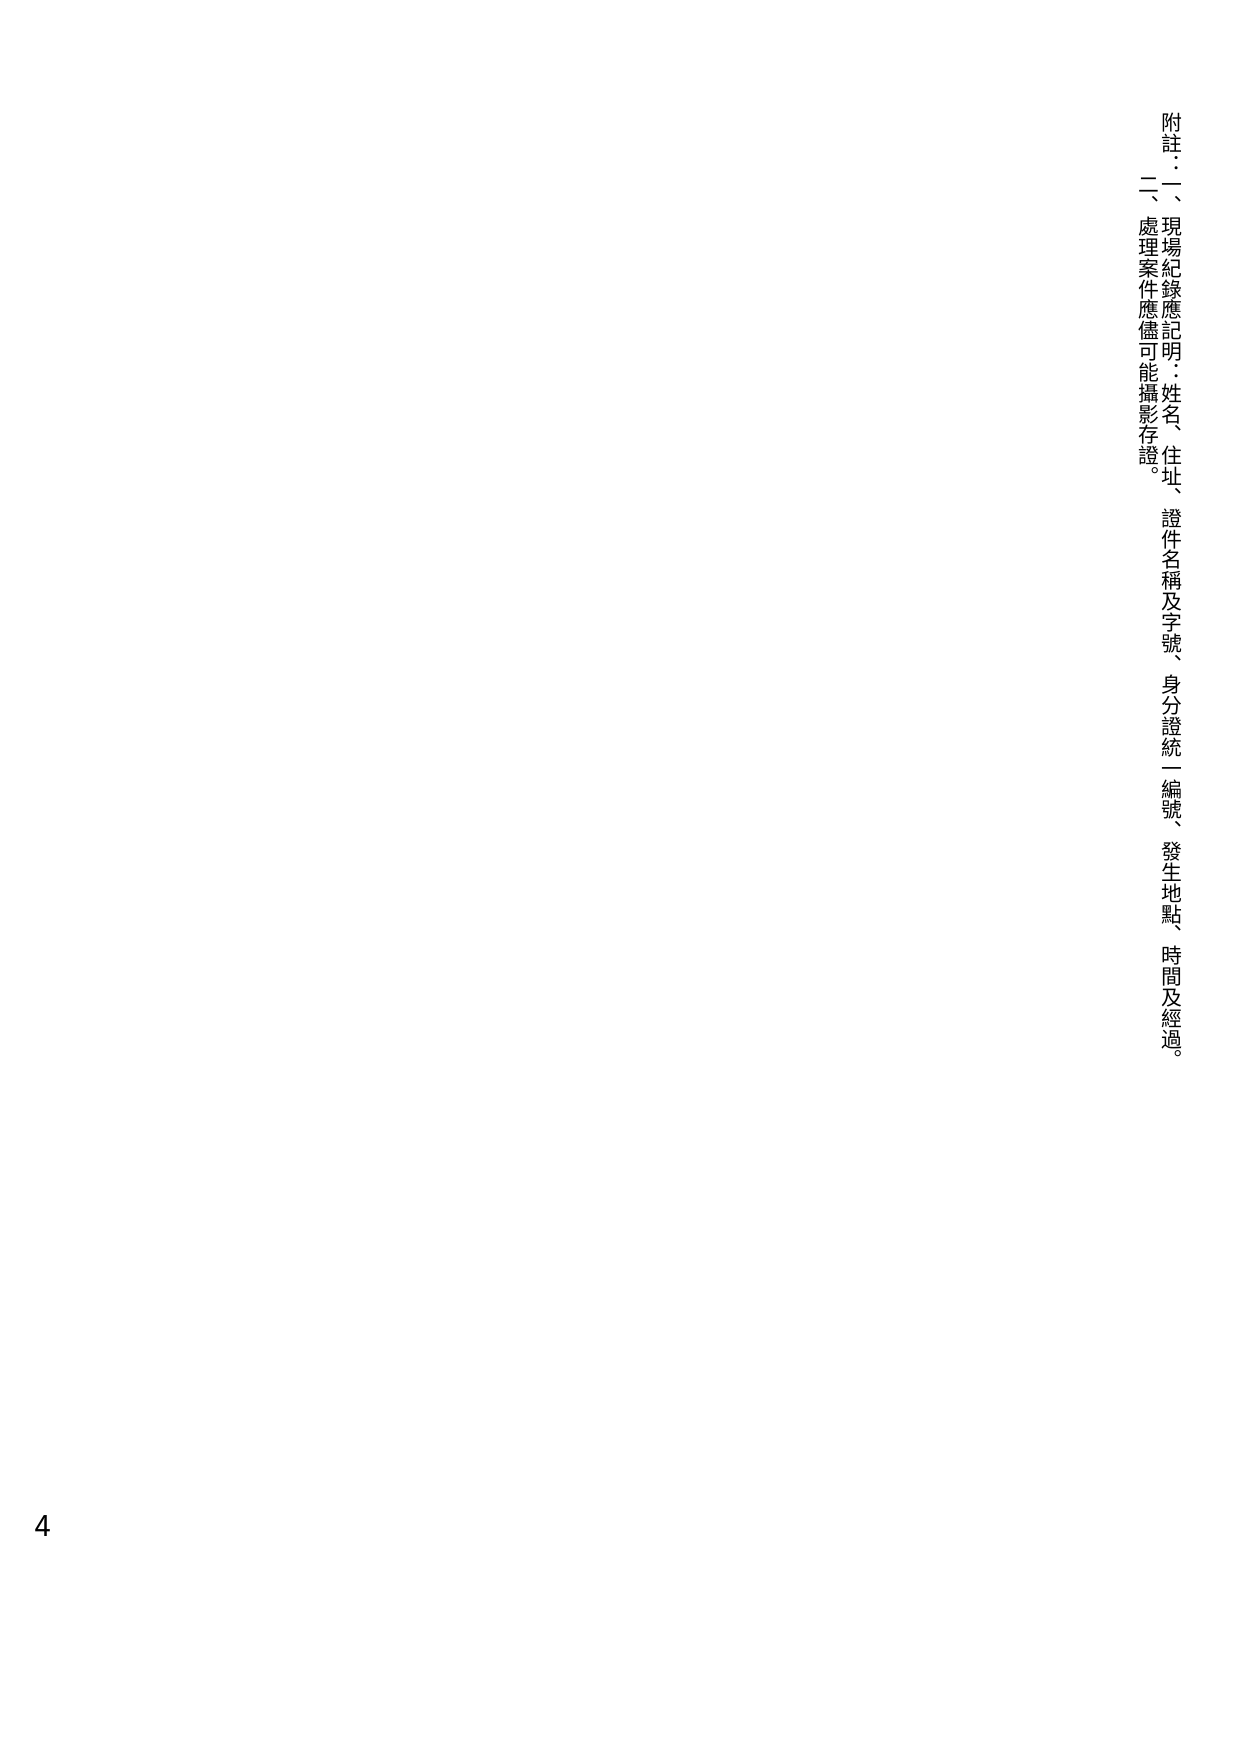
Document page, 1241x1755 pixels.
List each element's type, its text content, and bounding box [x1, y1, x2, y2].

text 二、處理案件應儘可能攝影存證。 [1135, 174, 1158, 1628]
text 附註：一、現場紀錄應記明：姓名、住址、證件名稱及字號、身分證統一編號、發生地點、時間及經過。 [1158, 112, 1181, 1628]
